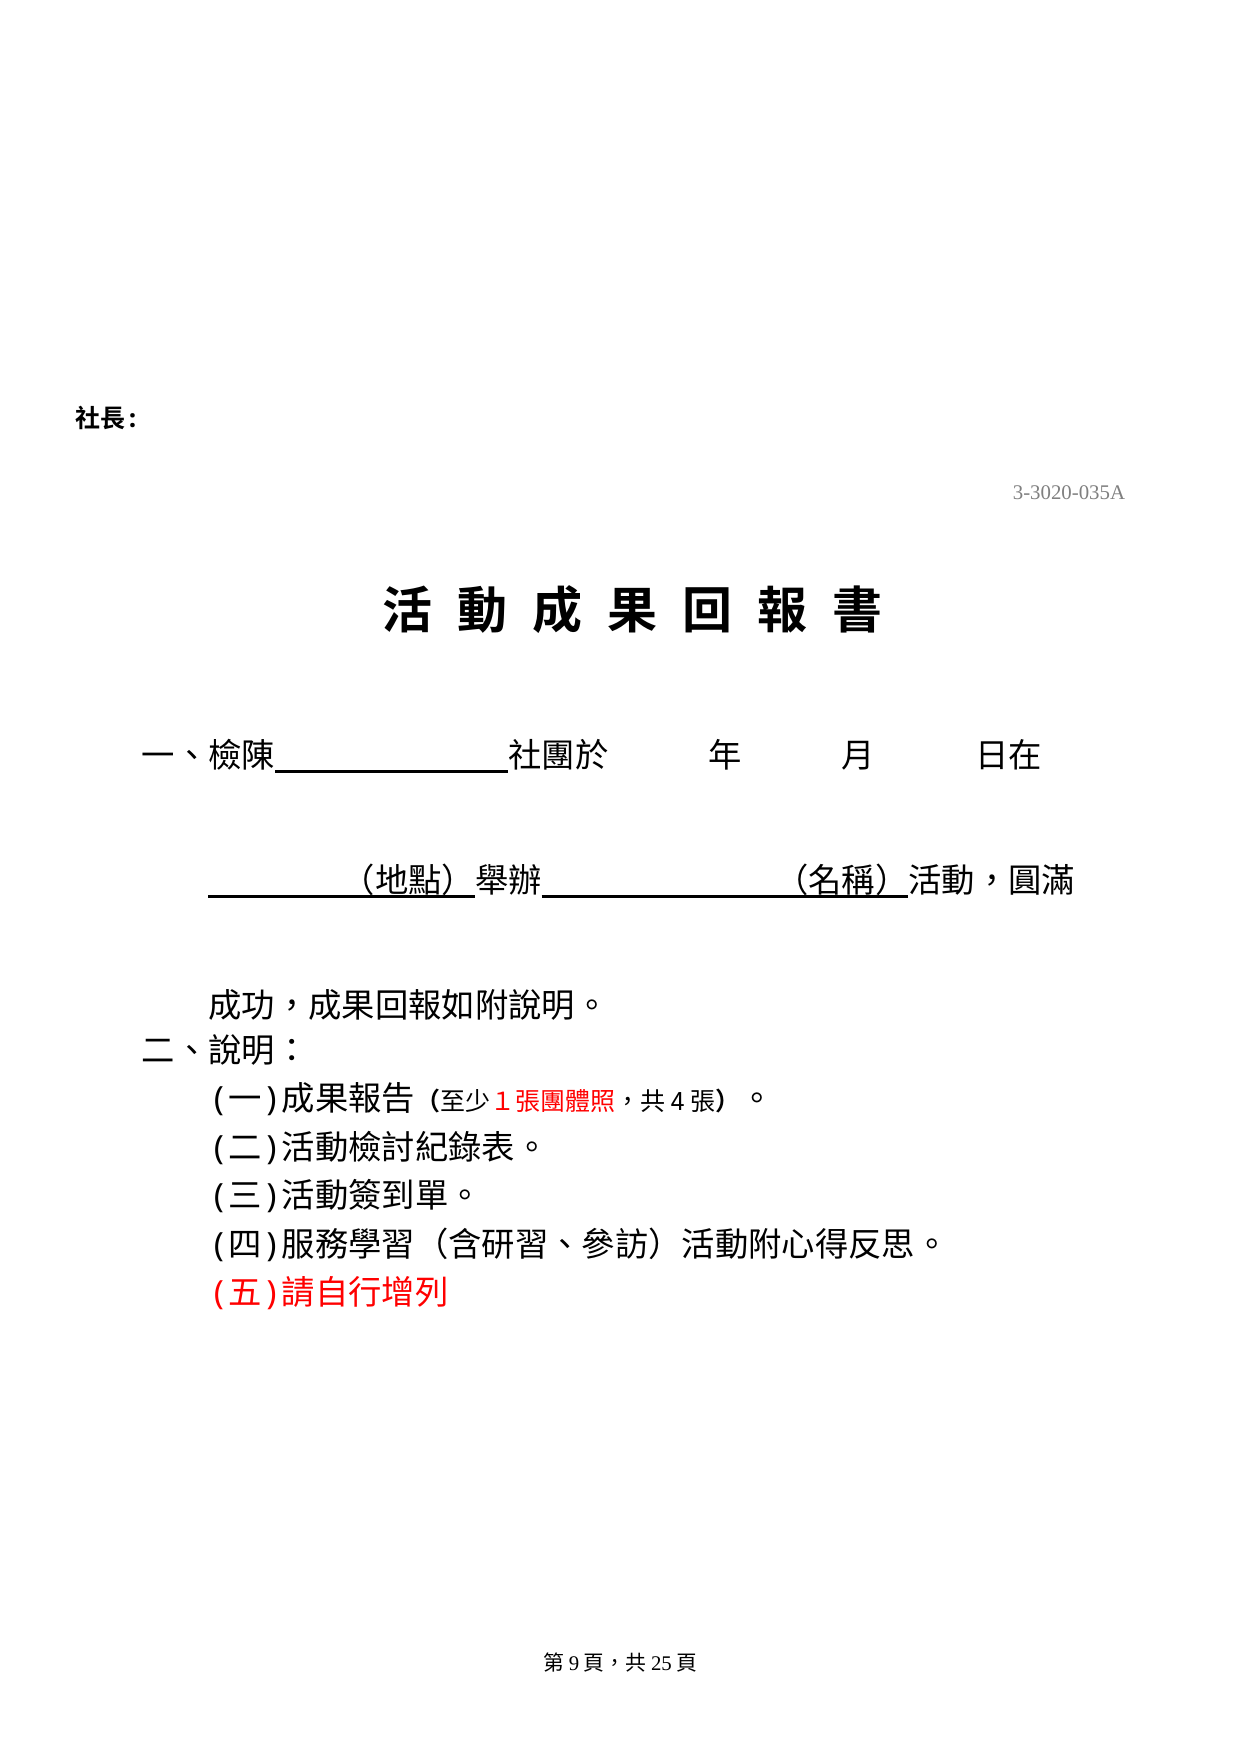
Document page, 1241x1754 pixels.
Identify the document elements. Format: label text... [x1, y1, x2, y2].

text （地點）舉辦 （名稱）活動，圓滿 [208, 836, 1165, 899]
text 一、檢陳 社團於 年 月 日在 [141, 711, 1165, 774]
text (五)請自行增列 [75, 1266, 1165, 1314]
text 成功，成果回報如附說明。 [208, 961, 1165, 1024]
text 社長: [75, 399, 1165, 435]
text [994, 473, 1144, 510]
text 3-3020-035A [1009, 480, 1129, 503]
text (二)活動檢討紀錄表。 [75, 1121, 1165, 1169]
text (三)活動簽到單。 [75, 1169, 1165, 1217]
text 二、說明： [75, 1024, 1165, 1072]
text (四)服務學習（含研習、參訪）活動附心得反思。 [75, 1217, 1165, 1266]
text (一)成果報告（至少１張團體照，共4張）。 [75, 1072, 1165, 1121]
text 活 動 成 果 回 報 書 [75, 578, 1165, 641]
